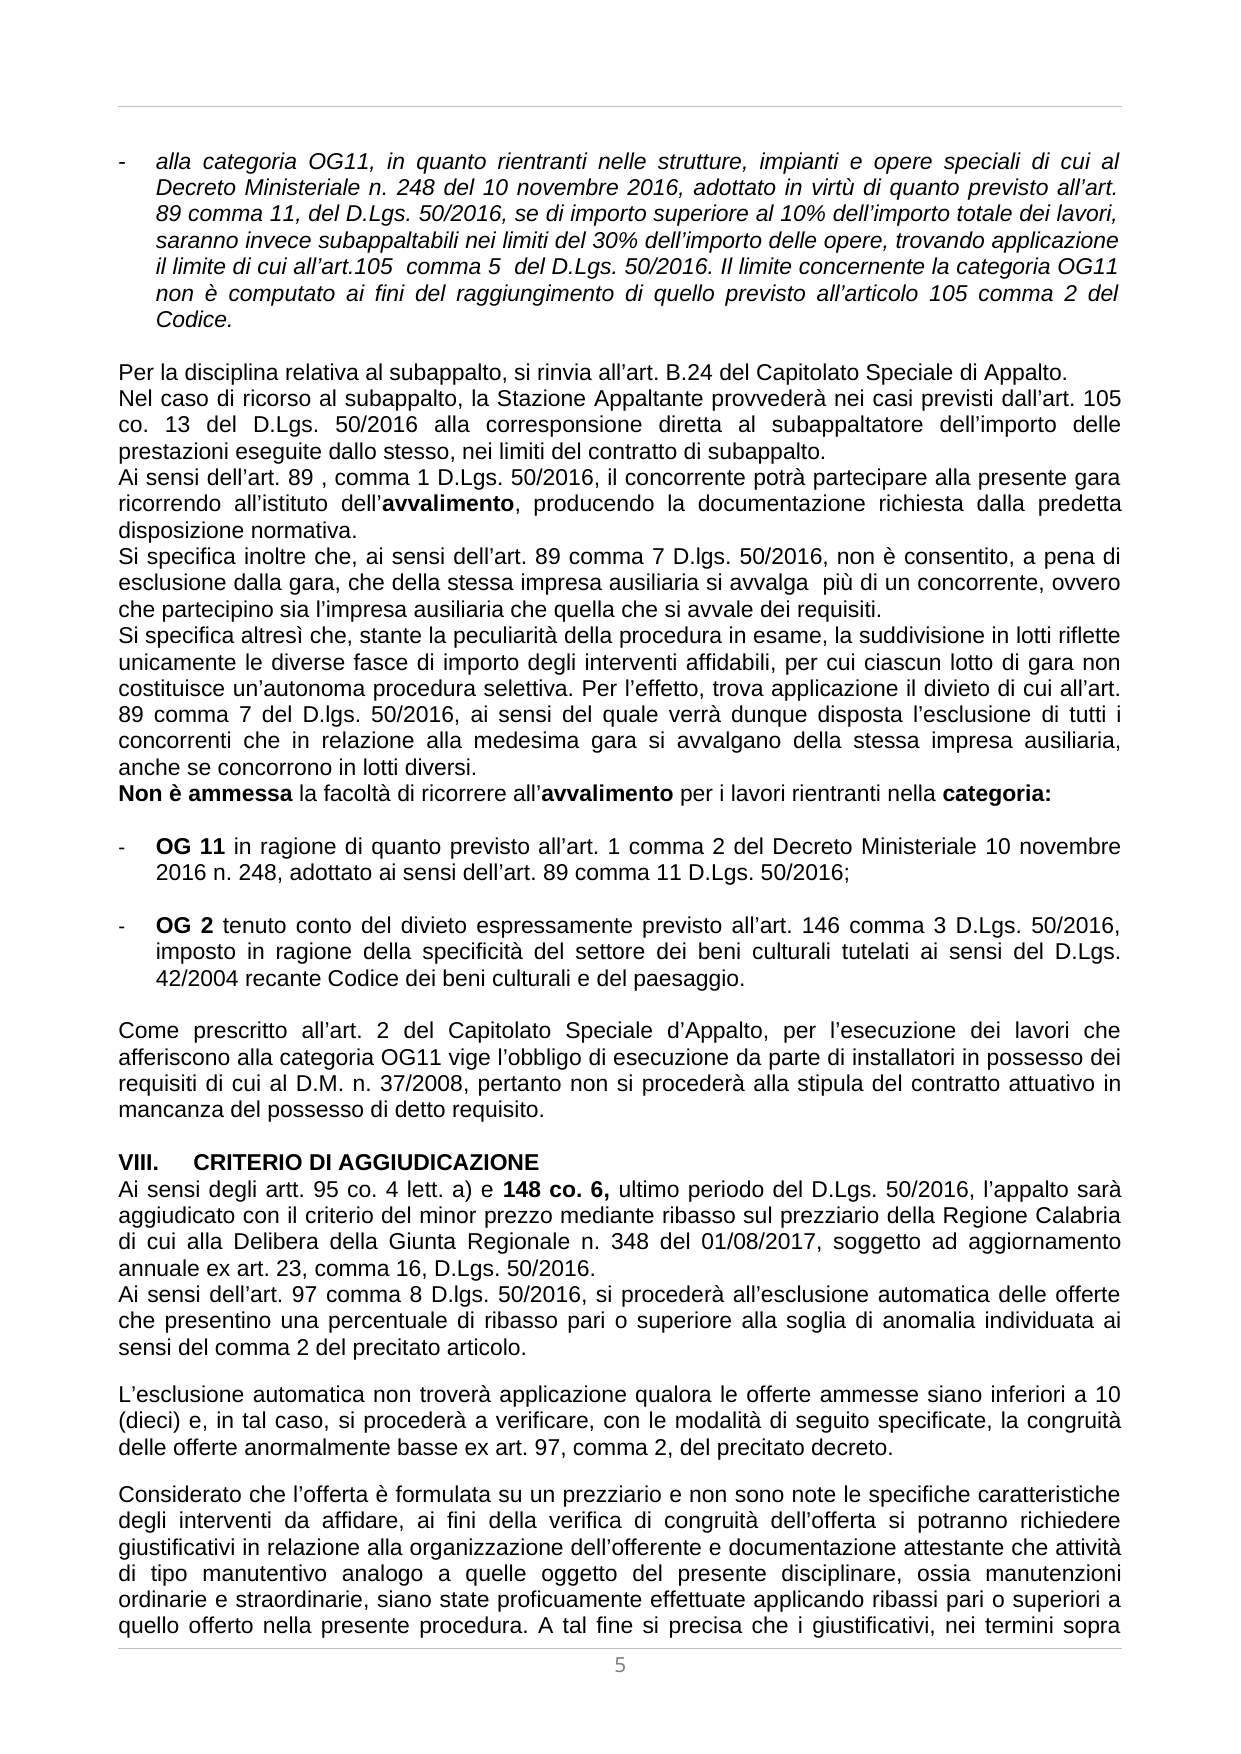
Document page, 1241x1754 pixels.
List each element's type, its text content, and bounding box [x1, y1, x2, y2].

text Per la disciplina relativa al subappalto, si rinvia all’art. B.24 del Capitolato Speciale di Appalto. [118, 358, 1122, 385]
text L’esclusione automatica non troverà applicazione qualora le offerte ammesse siano inferiori a 10 (dieci) e, in tal caso, si procederà a verificare, con le modalità di seguito specificate, la congruità delle offerte anormalmente basse ex art. 97, comma 2, del precitato decreto. [118, 1381, 1122, 1460]
list alla categoria OG11, in quanto rientranti nelle strutture, impianti e opere speciali di cui al Decreto Ministeriale n. 248 del 10 novembre 2016, adottato in virtù di quanto previsto all’art. 89 comma 11, del D.Lgs. 50/2016, se di importo superiore al 10% dell’importo totale dei lavori, saranno invece subappaltabili nei limiti del 30% dell’importo delle opere, trovando applicazione il limite di cui all’art.105 comma 5 del D.Lgs. 50/2016. Il limite concernente la categoria OG11 non è computato ai fini del raggiungimento di quello previsto all’articolo 105 comma 2 del Codice. [118, 148, 1122, 332]
list OG 2 tenuto conto del divieto espressamente previsto all’art. 146 comma 3 D.Lgs. 50/2016, imposto in ragione della specificità del settore dei beni culturali tutelati ai sensi del D.Lgs. 42/2004 recante Codice dei beni culturali e del paesaggio. [118, 912, 1122, 991]
text Considerato che l’offerta è formulata su un prezziario e non sono note le specifiche caratteristiche degli interventi da affidare, ai fini della verifica di congruità dell’offerta si potranno richiedere giustificativi in relazione alla organizzazione dell’offerente e documentazione attestante che attività di tipo manutentivo analogo a quelle oggetto del presente disciplinare, ossia manutenzioni ordinarie e straordinarie, siano state proficuamente effettuate applicando ribassi pari o superiori a quello offerto nella presente procedura. A tal fine si precisa che i giustificativi, nei termini sopra [118, 1481, 1122, 1639]
text Si specifica altresì che, stante la peculiarità della procedura in esame, la suddivisione in lotti riflette unicamente le diverse fasce di importo degli interventi affidabili, per cui ciascun lotto di gara non costituisce un’autonoma procedura selettiva. Per l’effetto, trova applicazione il divieto di cui all’art. 89 comma 7 del D.lgs. 50/2016, ai sensi del quale verrà dunque disposta l’esclusione di tutti i concorrenti che in relazione alla medesima gara si avvalgano della stessa impresa ausiliaria, anche se concorrono in lotti diversi. [118, 622, 1122, 780]
text Ai sensi dell’art. 97 comma 8 D.lgs. 50/2016, si procederà all’esclusione automatica delle offerte che presentino una percentuale di ribasso pari o superiore alla soglia di anomalia individuata ai sensi del comma 2 del precitato articolo. [118, 1281, 1122, 1360]
text Si specifica inoltre che, ai sensi dell’art. 89 comma 7 D.lgs. 50/2016, non è consentito, a pena di esclusione dalla gara, che della stessa impresa ausiliaria si avvalga più di un concorrente, ovvero che partecipino sia l’impresa ausiliaria che quella che si avvale dei requisiti. [118, 543, 1122, 622]
text Nel caso di ricorso al subappalto, la Stazione Appaltante provvederà nei casi previsti dall’art. 105 co. 13 del D.Lgs. 50/2016 alla corresponsione diretta al subappaltatore dell’importo delle prestazioni eseguite dallo stesso, nei limiti del contratto di subappalto. [118, 385, 1122, 464]
text Ai sensi dell’art. 89 , comma 1 D.Lgs. 50/2016, il concorrente potrà partecipare alla presente gara ricorrendo all’istituto dell’avvalimento, producendo la documentazione richiesta dalla predetta disposizione normativa. [118, 464, 1122, 543]
text Ai sensi degli artt. 95 co. 4 lett. a) e 148 co. 6, ultimo periodo del D.Lgs. 50/2016, l’appalto sarà aggiudicato con il criterio del minor prezzo mediante ribasso sul prezziario della Regione Calabria di cui alla Delibera della Giunta Regionale n. 348 del 01/08/2017, soggetto ad aggiornamento annuale ex art. 23, comma 16, D.Lgs. 50/2016. [118, 1176, 1122, 1281]
list OG 11 in ragione di quanto previsto all’art. 1 comma 2 del Decreto Ministeriale 10 novembre 2016 n. 248, adottato ai sensi dell’art. 89 comma 11 D.Lgs. 50/2016; [118, 833, 1122, 886]
text Non è ammessa la facoltà di ricorrere all’avvalimento per i lavori rientranti nella categoria: [118, 780, 1122, 807]
text Come prescritto all’art. 2 del Capitolato Speciale d’Appalto, per l’esecuzione dei lavori che afferiscono alla categoria OG11 vige l’obbligo di esecuzione da parte di installatori in possesso dei requisiti di cui al D.M. n. 37/2008, pertanto non si procederà alla stipula del contratto attuativo in mancanza del possesso di detto requisito. [118, 1017, 1122, 1123]
list CRITERIO DI AGGIUDICAZIONE [118, 1149, 1122, 1176]
